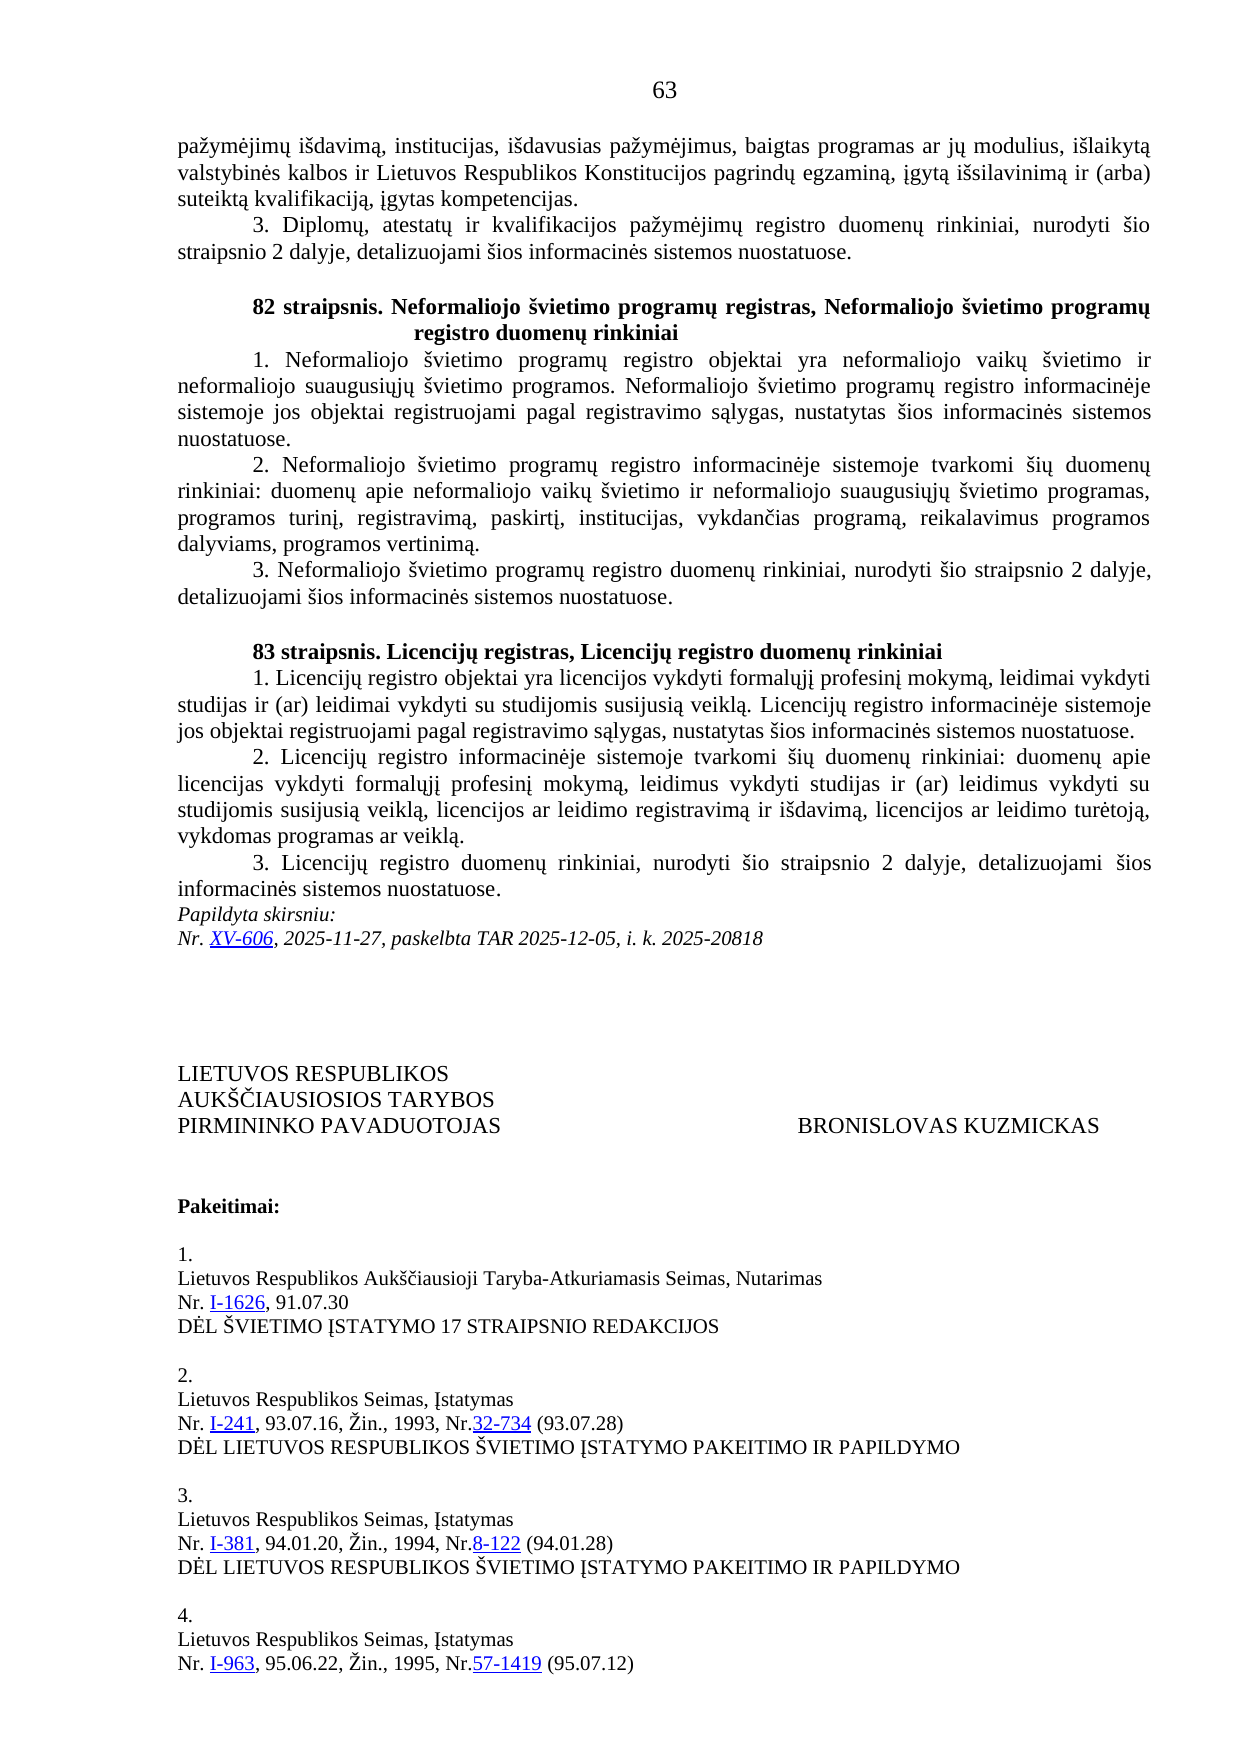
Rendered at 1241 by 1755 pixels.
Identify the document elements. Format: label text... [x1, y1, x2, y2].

text 4. [177, 1603, 1152, 1627]
text 3. Neformaliojo švietimo programų registro duomenų rinkiniai, nurodyti šio straipsnio 2 dalyje, detalizuojami šios informacinės sistemos nuostatuose. [177, 557, 1152, 609]
text Nr. I-1626, 91.07.30 [177, 1290, 1152, 1314]
text Pakeitimai: [177, 1194, 1152, 1218]
text 82 straipsnis. Neformaliojo švietimo programų registras, Neformaliojo švietimo programų registro duomenų rinkiniai [252, 293, 1152, 346]
text Lietuvos Respublikos Seimas, Įstatymas [177, 1387, 1152, 1411]
text PIRMININKO PAVADUOTOJAS BRONISLOVAS KUZMICKAS [177, 1113, 1152, 1139]
text Nr. I-241, 93.07.16, Žin., 1993, Nr.32-734 (93.07.28) [177, 1411, 1152, 1435]
text Lietuvos Respublikos Seimas, Įstatymas [177, 1507, 1152, 1531]
text 1. Neformaliojo švietimo programų registro objektai yra neformaliojo vaikų švietimo ir neformaliojo suaugusiųjų švietimo programos. Neformaliojo švietimo programų registro informacinėje sistemoje jos objektai registruojami pagal registravimo sąlygas, nustatytas šios informacinės sistemos nuostatuose. [177, 346, 1152, 451]
text pažymėjimų išdavimą, institucijas, išdavusias pažymėjimus, baigtas programas ar jų modulius, išlaikytą valstybinės kalbos ir Lietuvos Respublikos Konstitucijos pagrindų egzaminą, įgytą išsilavinimą ir (arba) suteiktą kvalifikaciją, įgytas kompetencijas. [177, 132, 1152, 212]
text 2. Neformaliojo švietimo programų registro informacinėje sistemoje tvarkomi šių duomenų rinkiniai: duomenų apie neformaliojo vaikų švietimo ir neformaliojo suaugusiųjų švietimo programas, programos turinį, registravimą, paskirtį, institucijas, vykdančias programą, reikalavimus programos dalyviams, programos vertinimą. [177, 451, 1152, 557]
text Nr. XV-606, 2025-11-27, paskelbta TAR 2025-12-05, i. k. 2025-20818 [177, 926, 1152, 950]
text Lietuvos Respublikos Aukščiausioji Taryba-Atkuriamasis Seimas, Nutarimas [177, 1266, 1152, 1290]
text DĖL ŠVIETIMO ĮSTATYMO 17 STRAIPSNIO REDAKCIJOS [177, 1314, 1152, 1338]
text Lietuvos Respublikos Seimas, Įstatymas [177, 1627, 1152, 1651]
text Papildyta skirsniu: [177, 902, 1152, 926]
text DĖL LIETUVOS RESPUBLIKOS ŠVIETIMO ĮSTATYMO PAKEITIMO IR PAPILDYMO [177, 1555, 1152, 1579]
text 3. [177, 1483, 1152, 1507]
text AUKŠČIAUSIOSIOS TARYBOS [177, 1086, 1152, 1113]
text 2. Licencijų registro informacinėje sistemoje tvarkomi šių duomenų rinkiniai: duomenų apie licencijas vykdyti formalųjį profesinį mokymą, leidimus vykdyti studijas ir (ar) leidimus vykdyti su studijomis susijusią veiklą, licencijos ar leidimo registravimą ir išdavimą, licencijos ar leidimo turėtoją, vykdomas programas ar veiklą. [177, 743, 1152, 849]
text 2. [177, 1362, 1152, 1387]
text 1. [177, 1242, 1152, 1266]
text Nr. I-381, 94.01.20, Žin., 1994, Nr.8-122 (94.01.28) [177, 1531, 1152, 1555]
text 1. Licencijų registro objektai yra licencijos vykdyti formalųjį profesinį mokymą, leidimai vykdyti studijas ir (ar) leidimai vykdyti su studijomis susijusią veiklą. Licencijų registro informacinėje sistemoje jos objektai registruojami pagal registravimo sąlygas, nustatytas šios informacinės sistemos nuostatuose. [177, 664, 1152, 743]
text Nr. I-963, 95.06.22, Žin., 1995, Nr.57-1419 (95.07.12) [177, 1651, 1152, 1675]
text 3. Licencijų registro duomenų rinkiniai, nurodyti šio straipsnio 2 dalyje, detalizuojami šios informacinės sistemos nuostatuose. [177, 849, 1152, 902]
text 83 straipsnis. Licencijų registras, Licencijų registro duomenų rinkiniai [177, 638, 1152, 664]
text DĖL LIETUVOS RESPUBLIKOS ŠVIETIMO ĮSTATYMO PAKEITIMO IR PAPILDYMO [177, 1435, 1152, 1459]
text LIETUVOS RESPUBLIKOS [177, 1060, 1152, 1086]
text 3. Diplomų, atestatų ir kvalifikacijos pažymėjimų registro duomenų rinkiniai, nurodyti šio straipsnio 2 dalyje, detalizuojami šios informacinės sistemos nuostatuose. [177, 212, 1152, 264]
